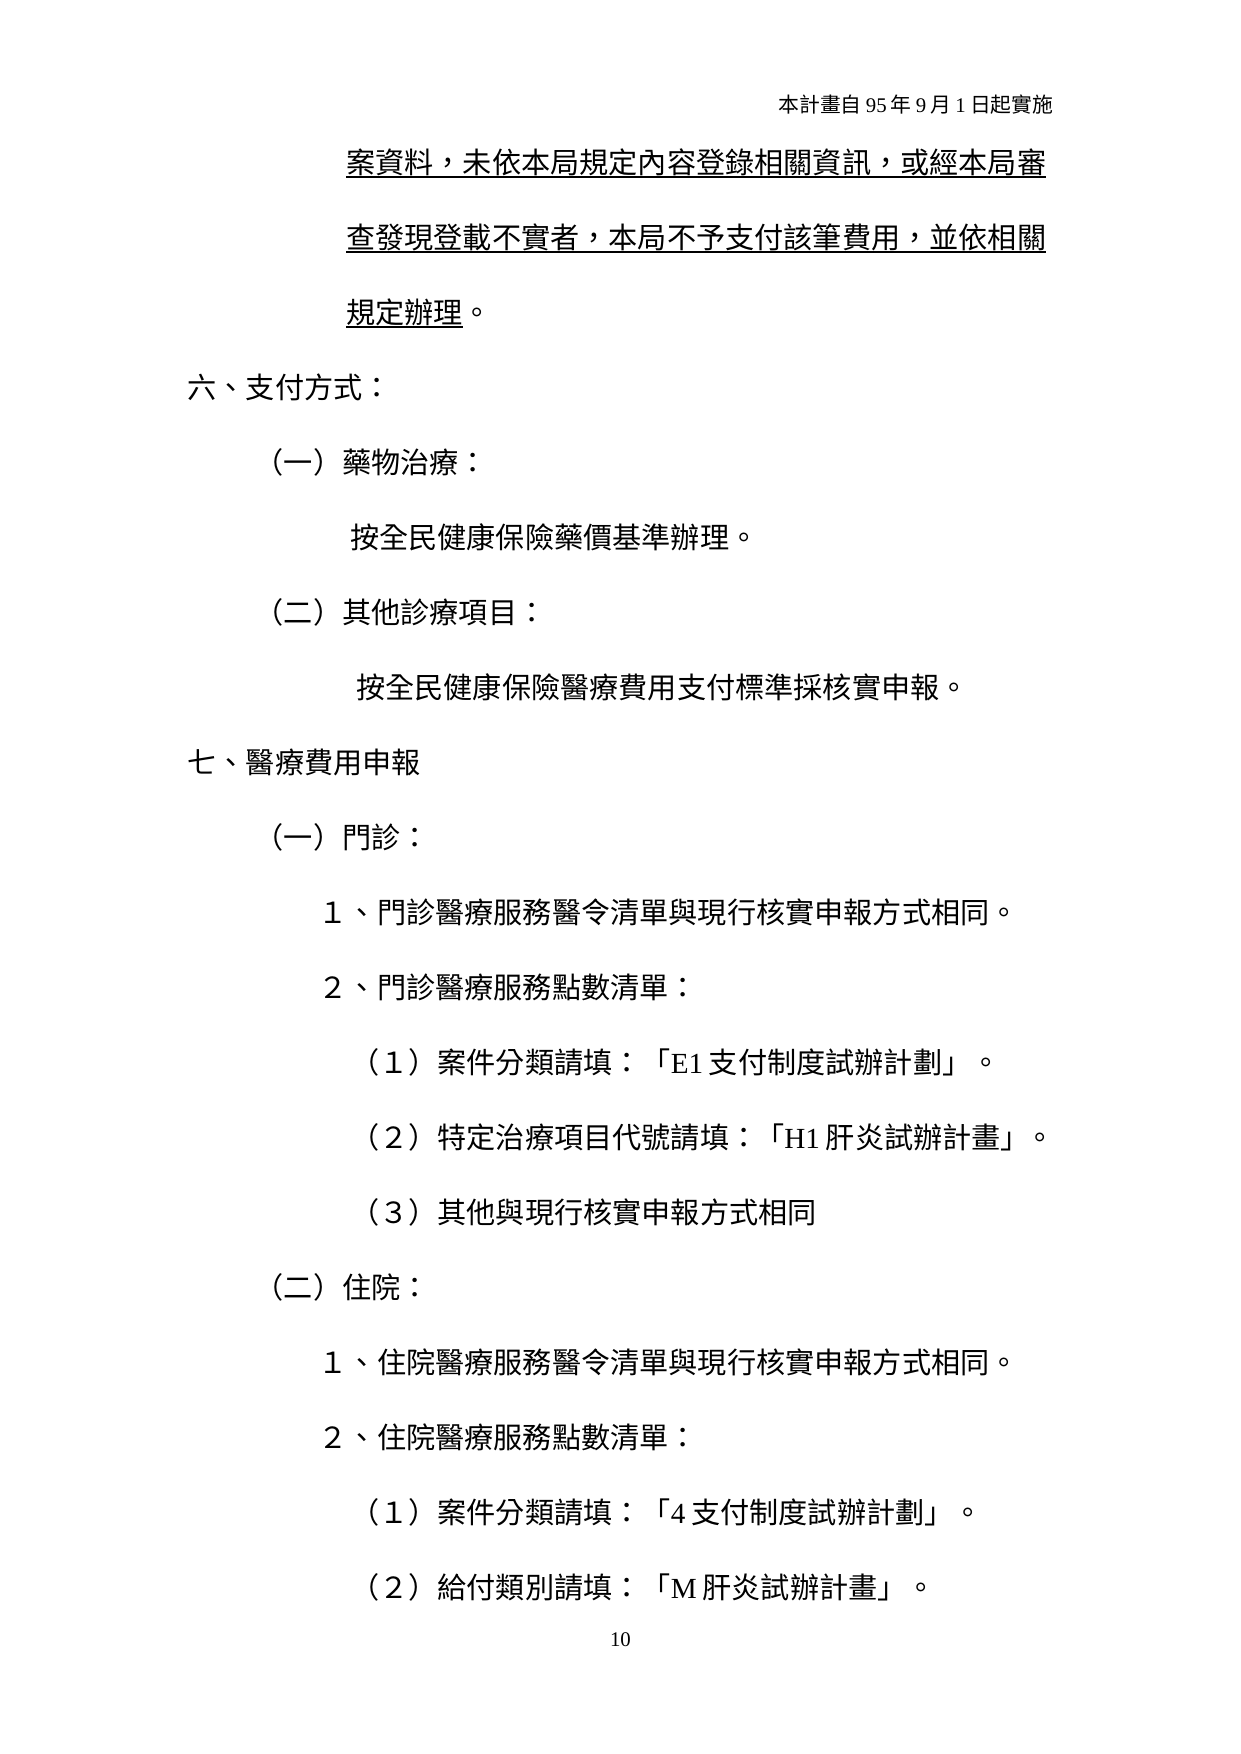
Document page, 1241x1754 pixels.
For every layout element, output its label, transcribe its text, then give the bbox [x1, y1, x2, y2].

text （二）其他診療項目： [254, 573, 1053, 648]
text （１）案件分類請填：「4支付制度試辦計劃」。 [350, 1473, 1053, 1548]
text １、住院醫療服務醫令清單與現行核實申報方式相同。 [318, 1323, 1053, 1398]
text 案資料，未依本局規定內容登錄相關資訊，或經本局審查發現登載不實者，本局不予支付該筆費用，並依相關規定辦理。 [244, 123, 1053, 348]
text （一）門診： [254, 798, 1053, 873]
text ２、門診醫療服務點數清單： [318, 948, 1053, 1023]
text 七、醫療費用申報 [187, 723, 1053, 798]
text （二）住院： [254, 1248, 1053, 1323]
text ２、住院醫療服務點數清單： [318, 1398, 1053, 1473]
text （２）給付類別請填：「M肝炎試辦計畫」。 [350, 1548, 1053, 1623]
text 按全民健康保險藥價基準辦理。 [350, 498, 1053, 573]
text （３）其他與現行核實申報方式相同 [350, 1173, 1053, 1248]
text 六、支付方式： [187, 348, 1053, 423]
text 按全民健康保險醫療費用支付標準採核實申報。 [356, 648, 1053, 723]
text （２）特定治療項目代號請填：「H1肝炎試辦計畫」。 [350, 1098, 1053, 1173]
text （一）藥物治療： [254, 423, 1053, 498]
text １、門診醫療服務醫令清單與現行核實申報方式相同。 [318, 873, 1053, 948]
text （１）案件分類請填：「E1支付制度試辦計劃」。 [350, 1023, 1053, 1098]
